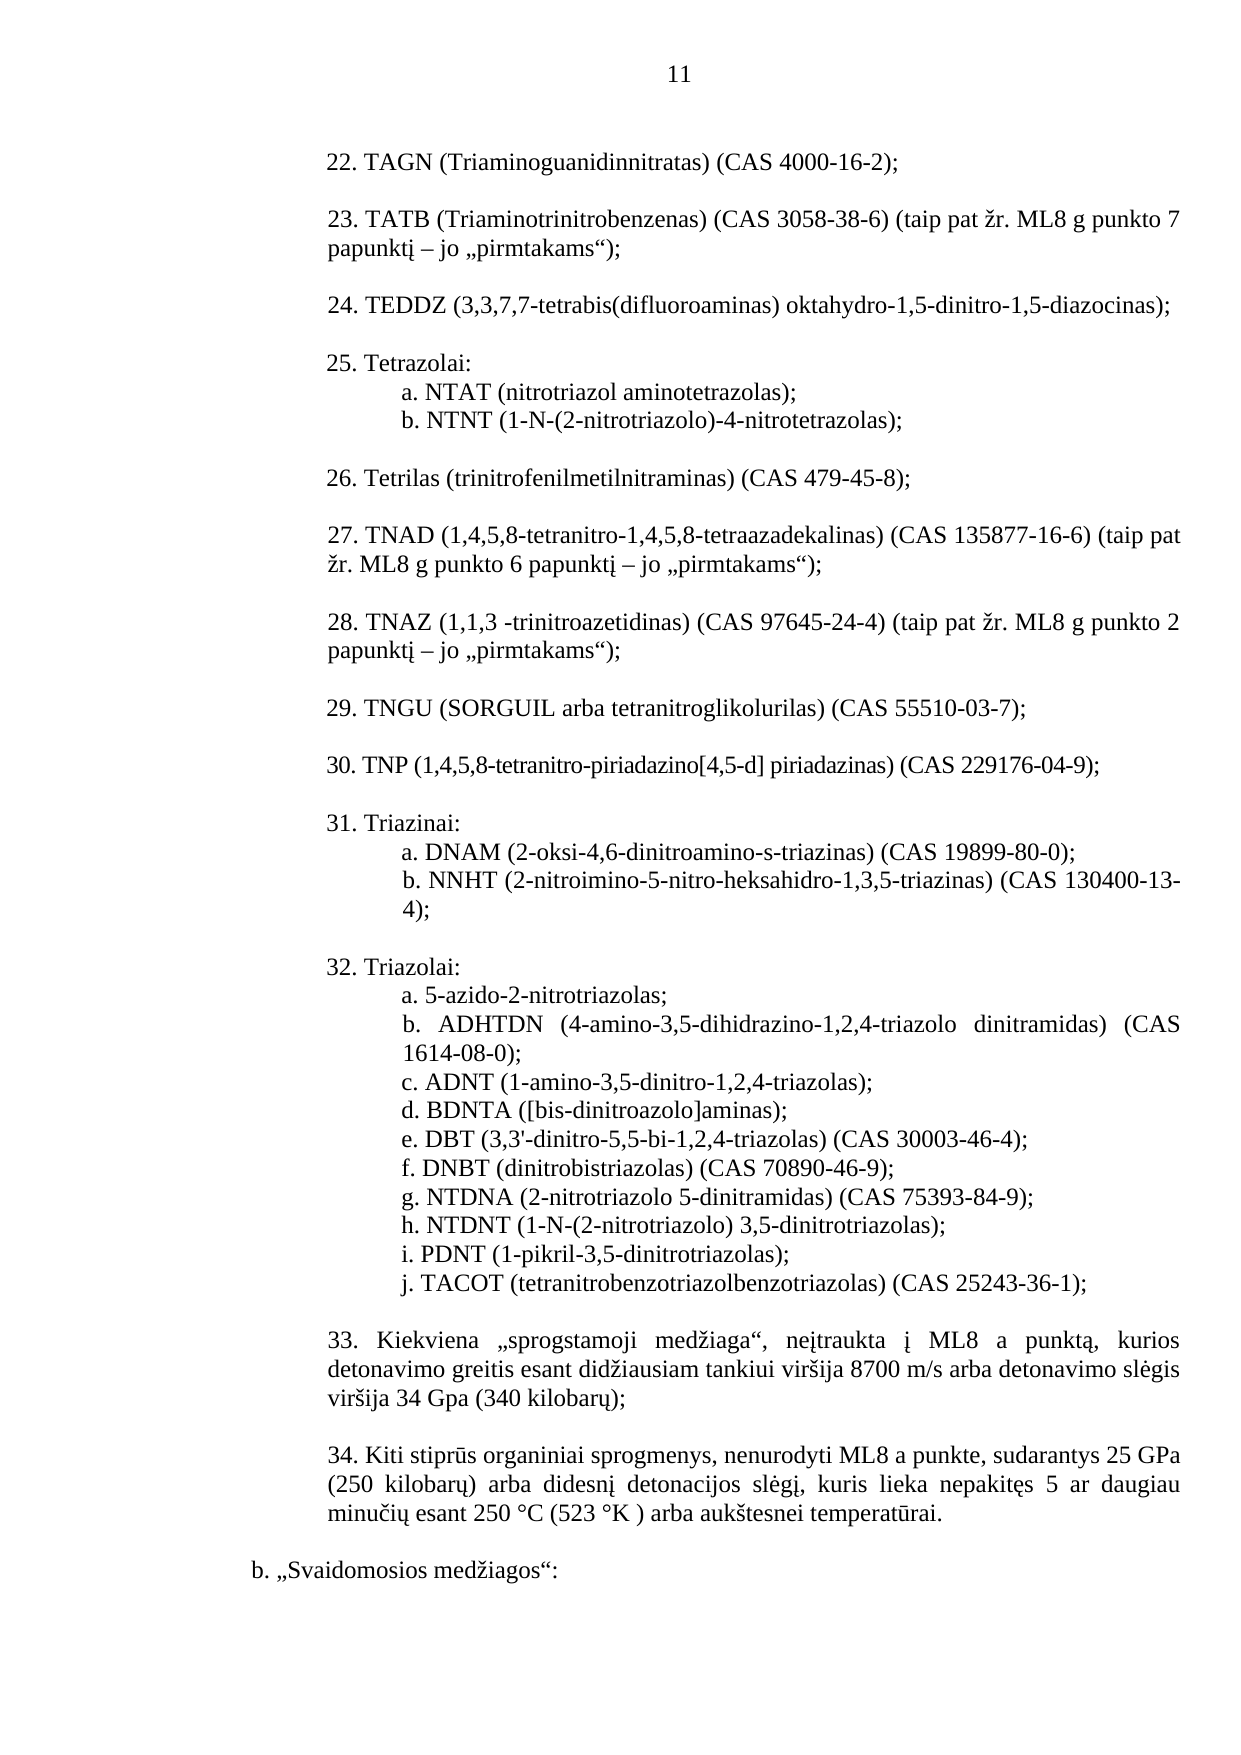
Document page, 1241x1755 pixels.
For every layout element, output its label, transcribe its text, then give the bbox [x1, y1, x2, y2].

text 34. Kiti stiprūs organiniai sprogmenys, nenurodyti ML8 a punkte, sudarantys 25 GPa (250 kilobarų) arba didesnį detonacijos slėgį, kuris lieka nepakitęs 5 ar daugiau minučių esant 250 °C (523 °K ) arba aukštesnei temperatūrai. [327, 1441, 1181, 1527]
text g. NTDNA (2-nitrotriazolo 5-dinitramidas) (CAS 75393-84-9); [327, 1182, 1181, 1211]
text 33. Kiekviena „sprogstamoji medžiaga“, neįtraukta į ML8 a punktą, kurios detonavimo greitis esant didžiausiam tankiui viršija 8700 m/s arba detonavimo slėgis viršija 34 Gpa (340 kilobarų); [327, 1326, 1181, 1412]
text 30. TNP (1,4,5,8-tetranitro-piriadazino[4,5-d] piriadazinas) (CAS 229176-04-9); [252, 751, 1181, 779]
text a. DNAM (2-oksi-4,6-dinitroamino-s-triazinas) (CAS 19899-80-0); [327, 837, 1181, 866]
text i. PDNT (1-pikril-3,5-dinitrotriazolas); [327, 1239, 1181, 1268]
text 31. Triazinai: [252, 808, 1181, 837]
text b. ADHTDN (4-amino-3,5-dihidrazino-1,2,4-triazolo dinitramidas) (CAS 1614-08-0); [402, 1009, 1181, 1067]
text b. NTNT (1-N-(2-nitrotriazolo)-4-nitrotetrazolas); [327, 406, 1181, 434]
text 29. TNGU (SORGUIL arba tetranitroglikolurilas) (CAS 55510-03-7); [252, 693, 1181, 722]
text 22. TAGN (Triaminoguanidinnitratas) (CAS 4000-16-2); [252, 147, 1181, 176]
text 23. TATB (Triaminotrinitrobenzenas) (CAS 3058-38-6) (taip pat žr. ML8 g punkto 7 papunktį – jo „pirmtakams“); [327, 204, 1181, 262]
text 24. TEDDZ (3,3,7,7-tetrabis(difluoroaminas) oktahydro-1,5-dinitro-1,5-diazocinas); [327, 291, 1181, 319]
text f. DNBT (dinitrobistriazolas) (CAS 70890-46-9); [327, 1153, 1181, 1182]
text 26. Tetrilas (trinitrofenilmetilnitraminas) (CAS 479-45-8); [252, 463, 1181, 492]
text e. DBT (3,3'-dinitro-5,5-bi-1,2,4-triazolas) (CAS 30003-46-4); [327, 1124, 1181, 1153]
text a. 5-azido-2-nitrotriazolas; [327, 981, 1181, 1009]
text h. NTDNT (1-N-(2-nitrotriazolo) 3,5-dinitrotriazolas); [327, 1211, 1181, 1239]
text j. TACOT (tetranitrobenzotriazolbenzotriazolas) (CAS 25243-36-1); [327, 1268, 1181, 1297]
text b. „Svaidomosios medžiagos“: [177, 1556, 1181, 1584]
text 25. Tetrazolai: [252, 348, 1181, 377]
text 27. TNAD (1,4,5,8-tetranitro-1,4,5,8-tetraazadekalinas) (CAS 135877-16-6) (taip pat žr. ML8 g punkto 6 papunktį – jo „pirmtakams“); [327, 521, 1181, 578]
text b. NNHT (2-nitroimino-5-nitro-heksahidro-1,3,5-triazinas) (CAS 130400-13-4); [402, 866, 1181, 923]
text 32. Triazolai: [252, 952, 1181, 981]
text 28. TNAZ (1,1,3 -trinitroazetidinas) (CAS 97645-24-4) (taip pat žr. ML8 g punkto 2 papunktį – jo „pirmtakams“); [327, 607, 1181, 664]
text d. BDNTA ([bis-dinitroazolo]aminas); [327, 1096, 1181, 1124]
text a. NTAT (nitrotriazol aminotetrazolas); [327, 377, 1181, 406]
text c. ADNT (1-amino-3,5-dinitro-1,2,4-triazolas); [327, 1067, 1181, 1096]
